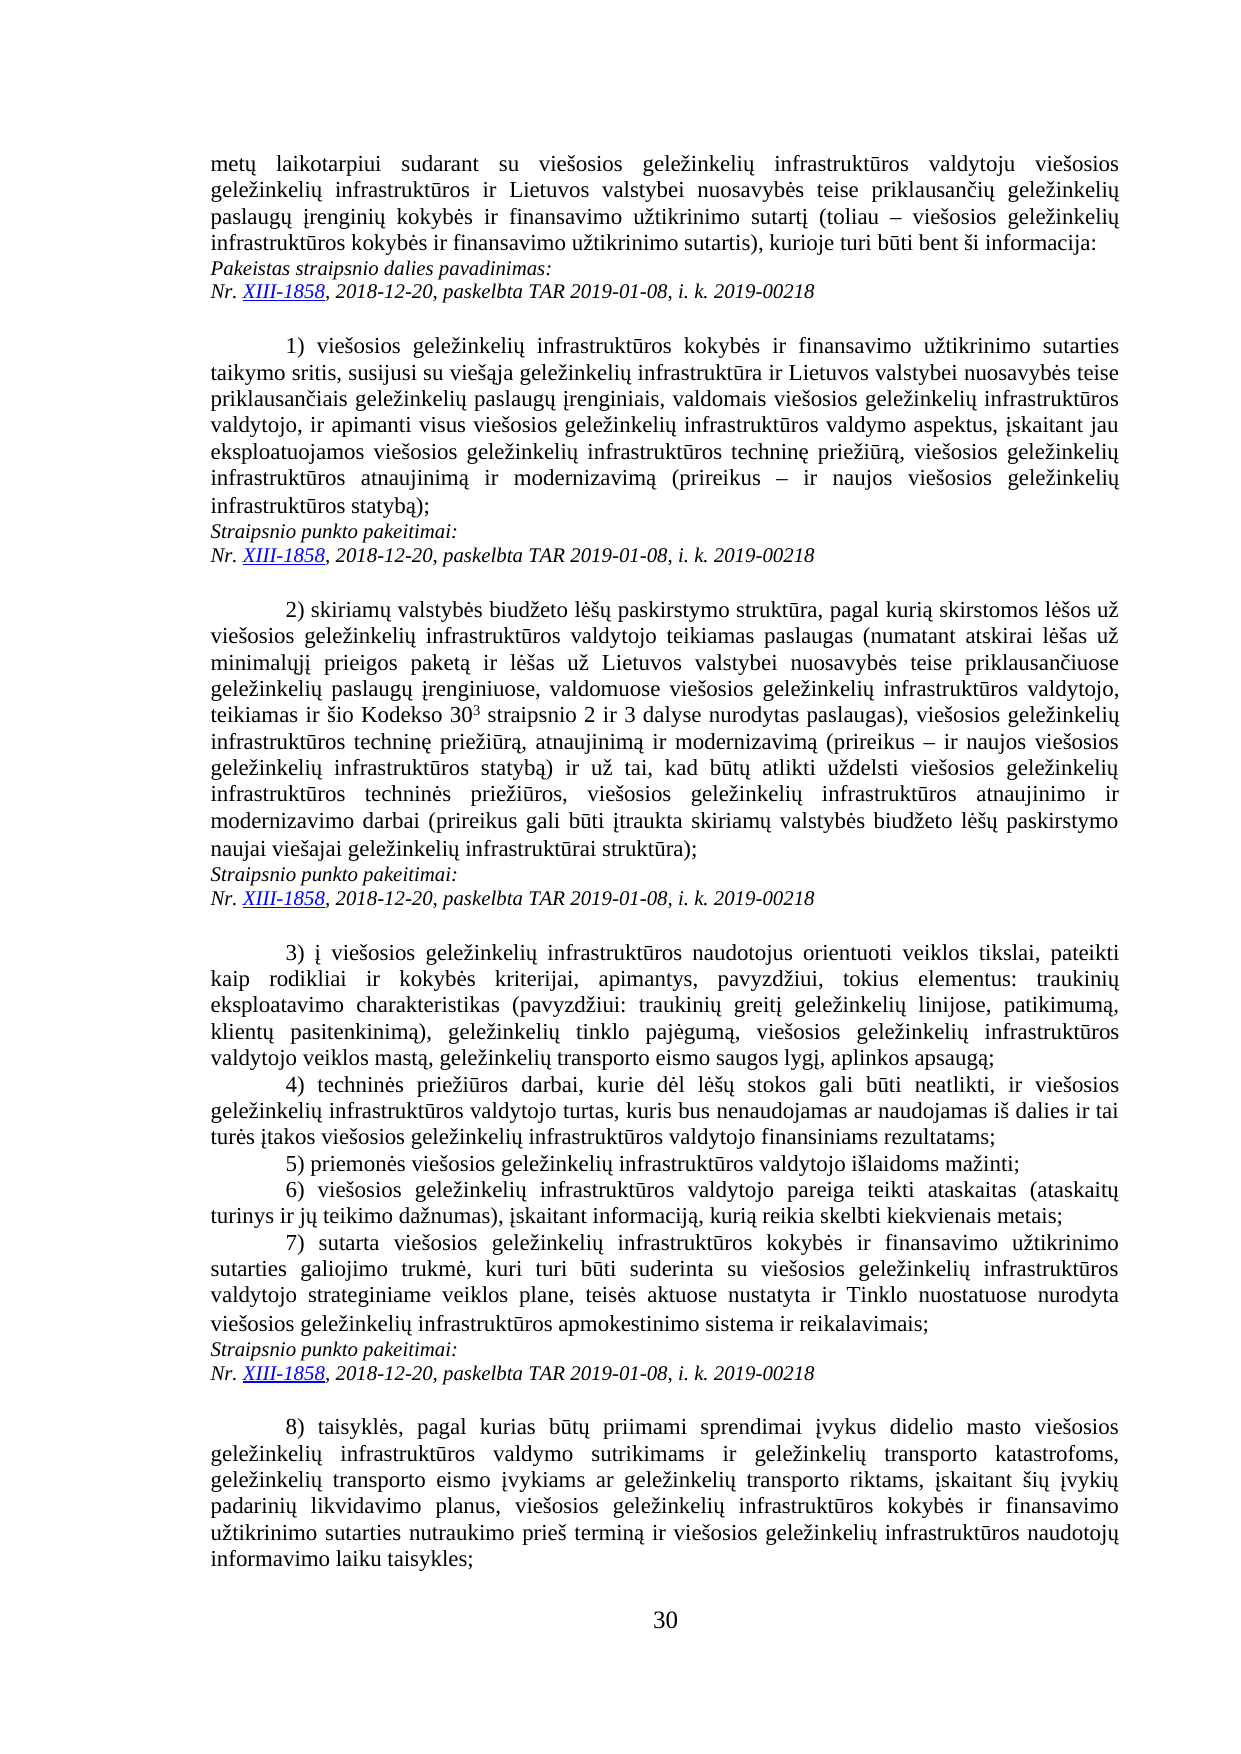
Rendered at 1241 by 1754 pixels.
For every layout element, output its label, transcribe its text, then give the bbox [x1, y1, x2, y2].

text 3) į viešosios geležinkelių infrastruktūros naudotojus orientuoti veiklos tikslai, pateikti kaip rodikliai ir kokybės kriterijai, apimantys, pavyzdžiui, tokius elementus: traukinių eksploatavimo charakteristikas (pavyzdžiui: traukinių greitį geležinkelių linijose, patikimumą, klientų pasitenkinimą), geležinkelių tinklo pajėgumą, viešosios geležinkelių infrastruktūros valdytojo veiklos mastą, geležinkelių transporto eismo saugos lygį, aplinkos apsaugą; [210, 939, 1120, 1071]
text Pakeistas straipsnio dalies pavadinimas: [210, 255, 1120, 279]
text 4) techninės priežiūros darbai, kurie dėl lėšų stokos gali būti neatlikti, ir viešosios geležinkelių infrastruktūros valdytojo turtas, kuris bus nenaudojamas ar naudojamas iš dalies ir tai turės įtakos viešosios geležinkelių infrastruktūros valdytojo finansiniams rezultatams; [210, 1071, 1120, 1150]
text Straipsnio punkto pakeitimai: [210, 862, 1120, 886]
text 2) skiriamų valstybės biudžeto lėšų paskirstymo struktūra, pagal kurią skirstomos lėšos už viešosios geležinkelių infrastruktūros valdytojo teikiamas paslaugas (numatant atskirai lėšas už minimalųjį prieigos paketą ir lėšas už Lietuvos valstybei nuosavybės teise priklausančiuose geležinkelių paslaugų įrenginiuose, valdomuose viešosios geležinkelių infrastruktūros valdytojo, teikiamas ir šio Kodekso 303 straipsnio 2 ir 3 dalyse nurodytas paslaugas), viešosios geležinkelių infrastruktūros techninę priežiūrą, atnaujinimą ir modernizavimą (prireikus – ir naujos viešosios geležinkelių infrastruktūros statybą) ir už tai, kad būtų atlikti uždelsti viešosios geležinkelių infrastruktūros techninės priežiūros, viešosios geležinkelių infrastruktūros atnaujinimo ir modernizavimo darbai (prireikus gali būti įtraukta skiriamų valstybės biudžeto lėšų paskirstymo naujai viešajai geležinkelių infrastruktūrai struktūra); [210, 596, 1120, 862]
text Nr. XIII-1858, 2018-12-20, paskelbta TAR 2019-01-08, i. k. 2019-00218 [210, 886, 1120, 910]
text 5) priemonės viešosios geležinkelių infrastruktūros valdytojo išlaidoms mažinti; [210, 1150, 1120, 1176]
text Straipsnio punkto pakeitimai: [210, 1337, 1120, 1361]
text 6) viešosios geležinkelių infrastruktūros valdytojo pareiga teikti ataskaitas (ataskaitų turinys ir jų teikimo dažnumas), įskaitant informaciją, kurią reikia skelbti kiekvienais metais; [210, 1176, 1120, 1229]
text 1) viešosios geležinkelių infrastruktūros kokybės ir finansavimo užtikrinimo sutarties taikymo sritis, susijusi su viešąja geležinkelių infrastruktūra ir Lietuvos valstybei nuosavybės teise priklausančiais geležinkelių paslaugų įrenginiais, valdomais viešosios geležinkelių infrastruktūros valdytojo, ir apimanti visus viešosios geležinkelių infrastruktūros valdymo aspektus, įskaitant jau eksploatuojamos viešosios geležinkelių infrastruktūros techninę priežiūrą, viešosios geležinkelių infrastruktūros atnaujinimą ir modernizavimą (prireikus – ir naujos viešosios geležinkelių infrastruktūros statybą); [210, 332, 1120, 519]
text Straipsnio punkto pakeitimai: [210, 519, 1120, 543]
text Nr. XIII-1858, 2018-12-20, paskelbta TAR 2019-01-08, i. k. 2019-00218 [210, 1361, 1120, 1385]
text metų laikotarpiui sudarant su viešosios geležinkelių infrastruktūros valdytoju viešosios geležinkelių infrastruktūros ir Lietuvos valstybei nuosavybės teise priklausančių geležinkelių paslaugų įrenginių kokybės ir finansavimo užtikrinimo sutartį (toliau – viešosios geležinkelių infrastruktūros kokybės ir finansavimo užtikrinimo sutartis), kurioje turi būti bent ši informacija: [210, 150, 1120, 255]
text Nr. XIII-1858, 2018-12-20, paskelbta TAR 2019-01-08, i. k. 2019-00218 [210, 279, 1120, 303]
text 8) taisyklės, pagal kurias būtų priimami sprendimai įvykus didelio masto viešosios geležinkelių infrastruktūros valdymo sutrikimams ir geležinkelių transporto katastrofoms, geležinkelių transporto eismo įvykiams ar geležinkelių transporto riktams, įskaitant šių įvykių padarinių likvidavimo planus, viešosios geležinkelių infrastruktūros kokybės ir finansavimo užtikrinimo sutarties nutraukimo prieš terminą ir viešosios geležinkelių infrastruktūros naudotojų informavimo laiku taisykles; [210, 1413, 1120, 1572]
text 7) sutarta viešosios geležinkelių infrastruktūros kokybės ir finansavimo užtikrinimo sutarties galiojimo trukmė, kuri turi būti suderinta su viešosios geležinkelių infrastruktūros valdytojo strateginiame veiklos plane, teisės aktuose nustatyta ir Tinklo nuostatuose nurodyta viešosios geležinkelių infrastruktūros apmokestinimo sistema ir reikalavimais; [210, 1229, 1120, 1337]
text Nr. XIII-1858, 2018-12-20, paskelbta TAR 2019-01-08, i. k. 2019-00218 [210, 543, 1120, 567]
